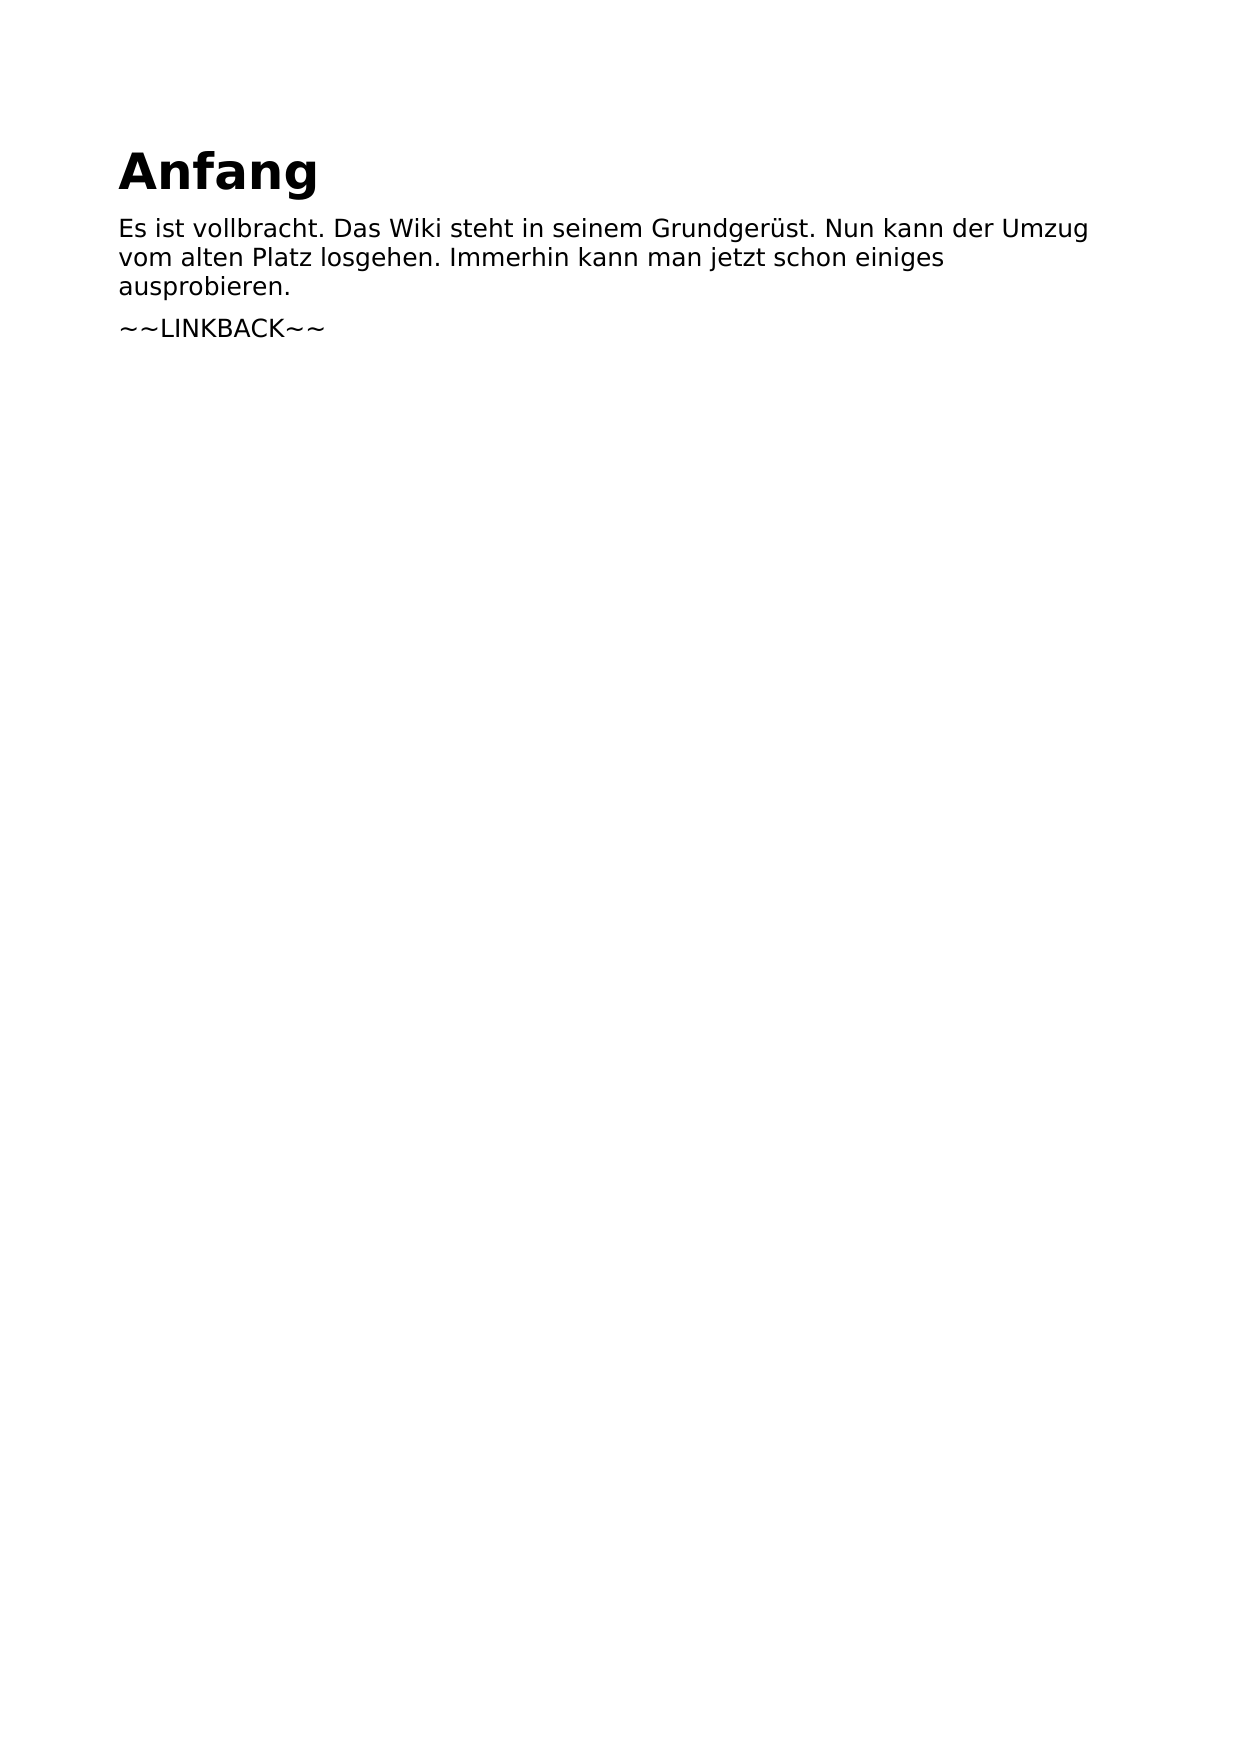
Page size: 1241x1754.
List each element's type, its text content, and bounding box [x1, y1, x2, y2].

subtitle Anfang [118, 143, 1122, 201]
text Es ist vollbracht. Das Wiki steht in seinem Grundgerüst. Nun kann der Umzug vom alten Platz losgehen. Immerhin kann man jetzt schon einiges ausprobieren. [118, 214, 1122, 301]
text ~~LINKBACK~~ [118, 314, 1122, 343]
